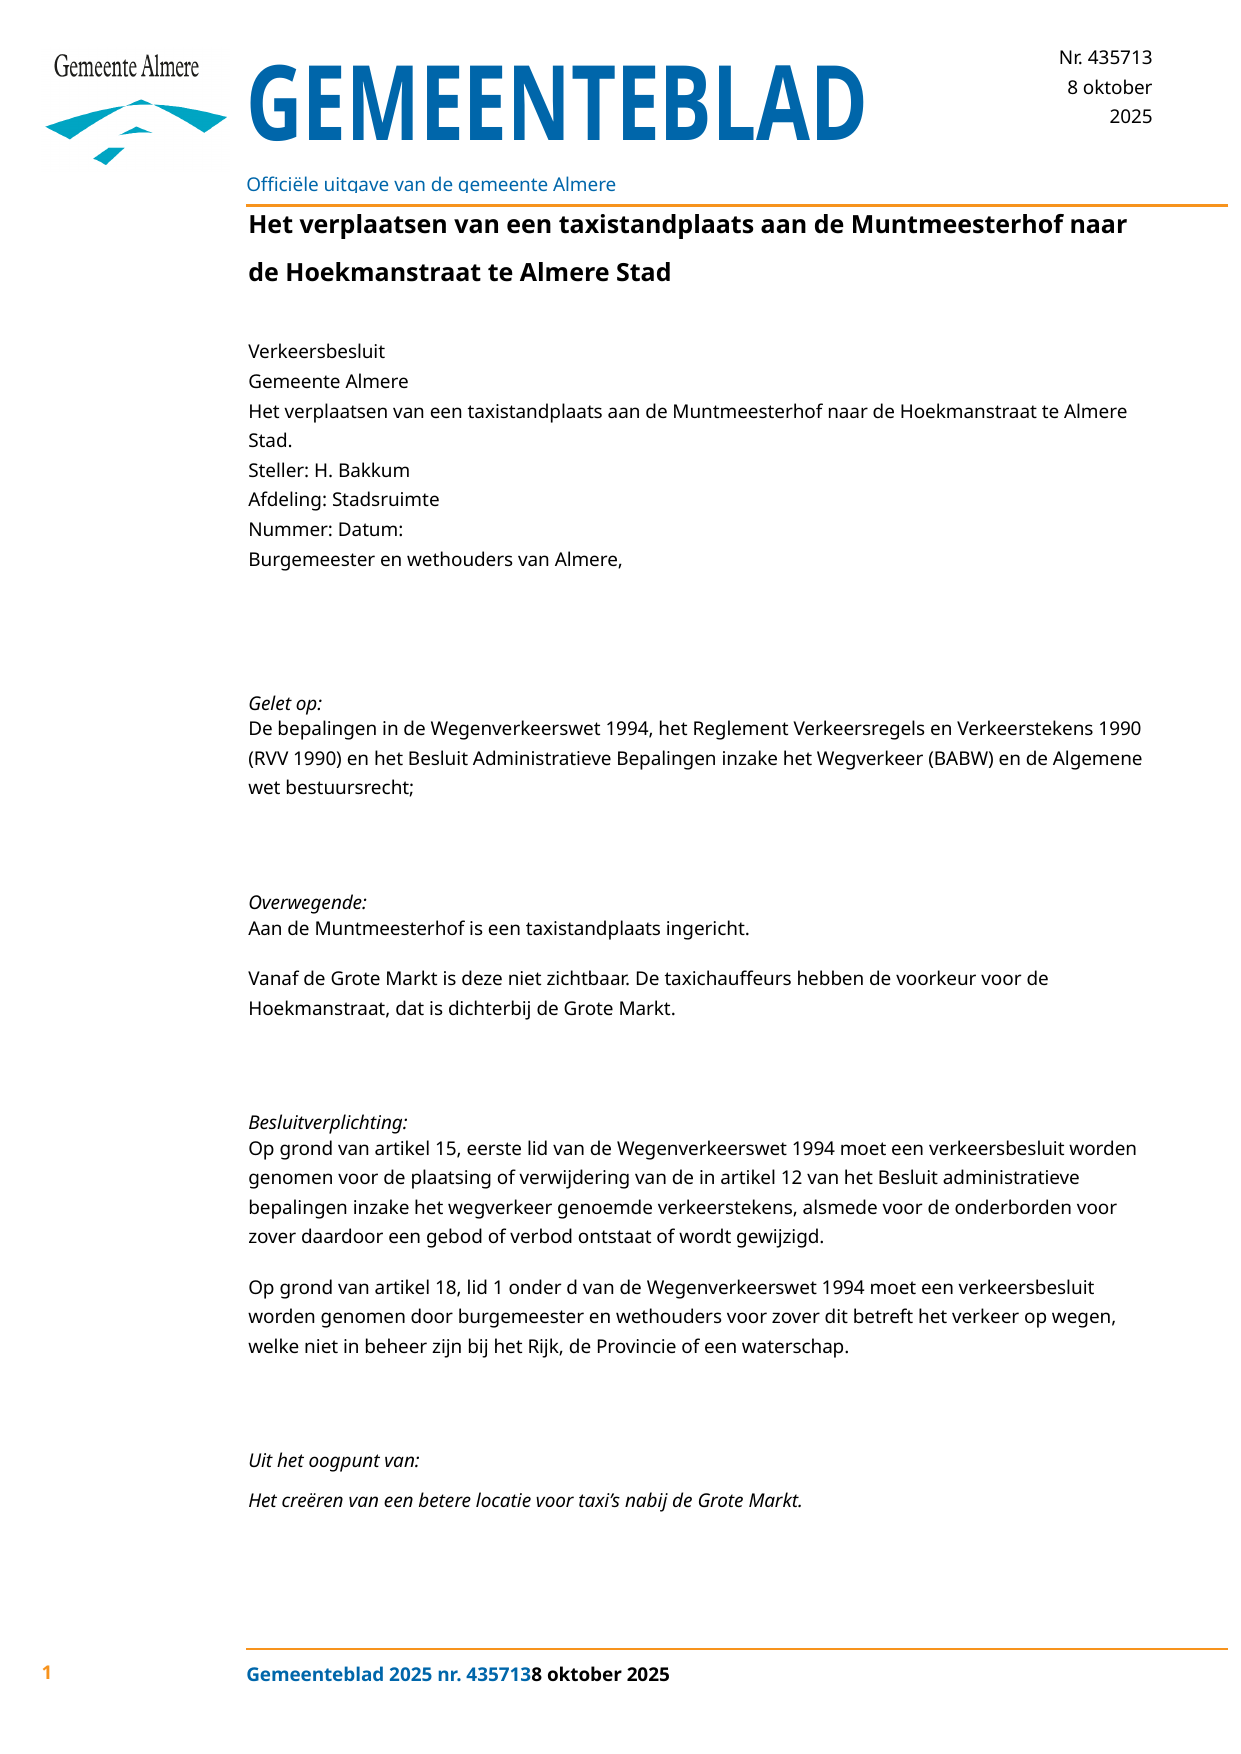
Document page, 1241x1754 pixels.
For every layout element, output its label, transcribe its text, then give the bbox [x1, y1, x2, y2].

text Op grond van artikel 15, eerste lid van de Wegenverkeerswet 1994 moet een verkeersbesluit worden genomen voor de plaatsing of verwijdering van de in artikel 12 van het Besluit administratieve bepalingen inzake het wegverkeer genoemde verkeerstekens, alsmede voor de onderborden voor zover daardoor een gebod of verbod ontstaat of wordt gewijzigd. [248, 1135, 1152, 1249]
text Nummer: Datum: [248, 516, 1152, 542]
text Op grond van artikel 18, lid 1 onder d van de Wegenverkeerswet 1994 moet een verkeersbesluit worden genomen door burgemeester en wethouders voor zover dit betreft het verkeer op wegen, welke niet in beheer zijn bij het Rijk, de Provincie of een waterschap. [248, 1274, 1152, 1359]
text Uit het oogpunt van: [248, 1447, 1152, 1473]
text Overwegende: [248, 889, 1152, 915]
text Steller: H. Bakkum [248, 457, 1152, 483]
text Verkeersbesluit [248, 339, 1152, 364]
text De bepalingen in de Wegenverkeerswet 1994, het Reglement Verkeersregels en Verkeerstekens 1990 (RVV 1990) en het Besluit Administratieve Bepalingen inzake het Wegverkeer (BABW) en de Algemene wet bestuursrecht; [248, 715, 1152, 800]
text Gemeente Almere [248, 368, 1152, 394]
text Besluitverplichting: [248, 1109, 1152, 1135]
text Vanaf de Grote Markt is deze niet zichtbaar. De taxichauffeurs hebben de voorkeur voor de Hoekmanstraat, dat is dichterbij de Grote Markt. [248, 965, 1152, 1020]
text Burgemeester en wethouders van Almere, [248, 546, 1152, 571]
text Aan de Muntmeesterhof is een taxistandplaats ingericht. [248, 915, 1152, 940]
text Het verplaatsen van een taxistandplaats aan de Muntmeesterhof naar de Hoekmanstraat te Almere Stad [248, 207, 1152, 288]
text Het creëren van een betere locatie voor taxi’s nabij de Grote Markt. [248, 1487, 1152, 1512]
text Gelet op: [248, 690, 1152, 715]
text Het verplaatsen van een taxistandplaats aan de Muntmeesterhof naar de Hoekmanstraat te Almere Stad. [248, 398, 1152, 453]
picture [41, 47, 231, 172]
text Afdeling: Stadsruimte [248, 487, 1152, 512]
